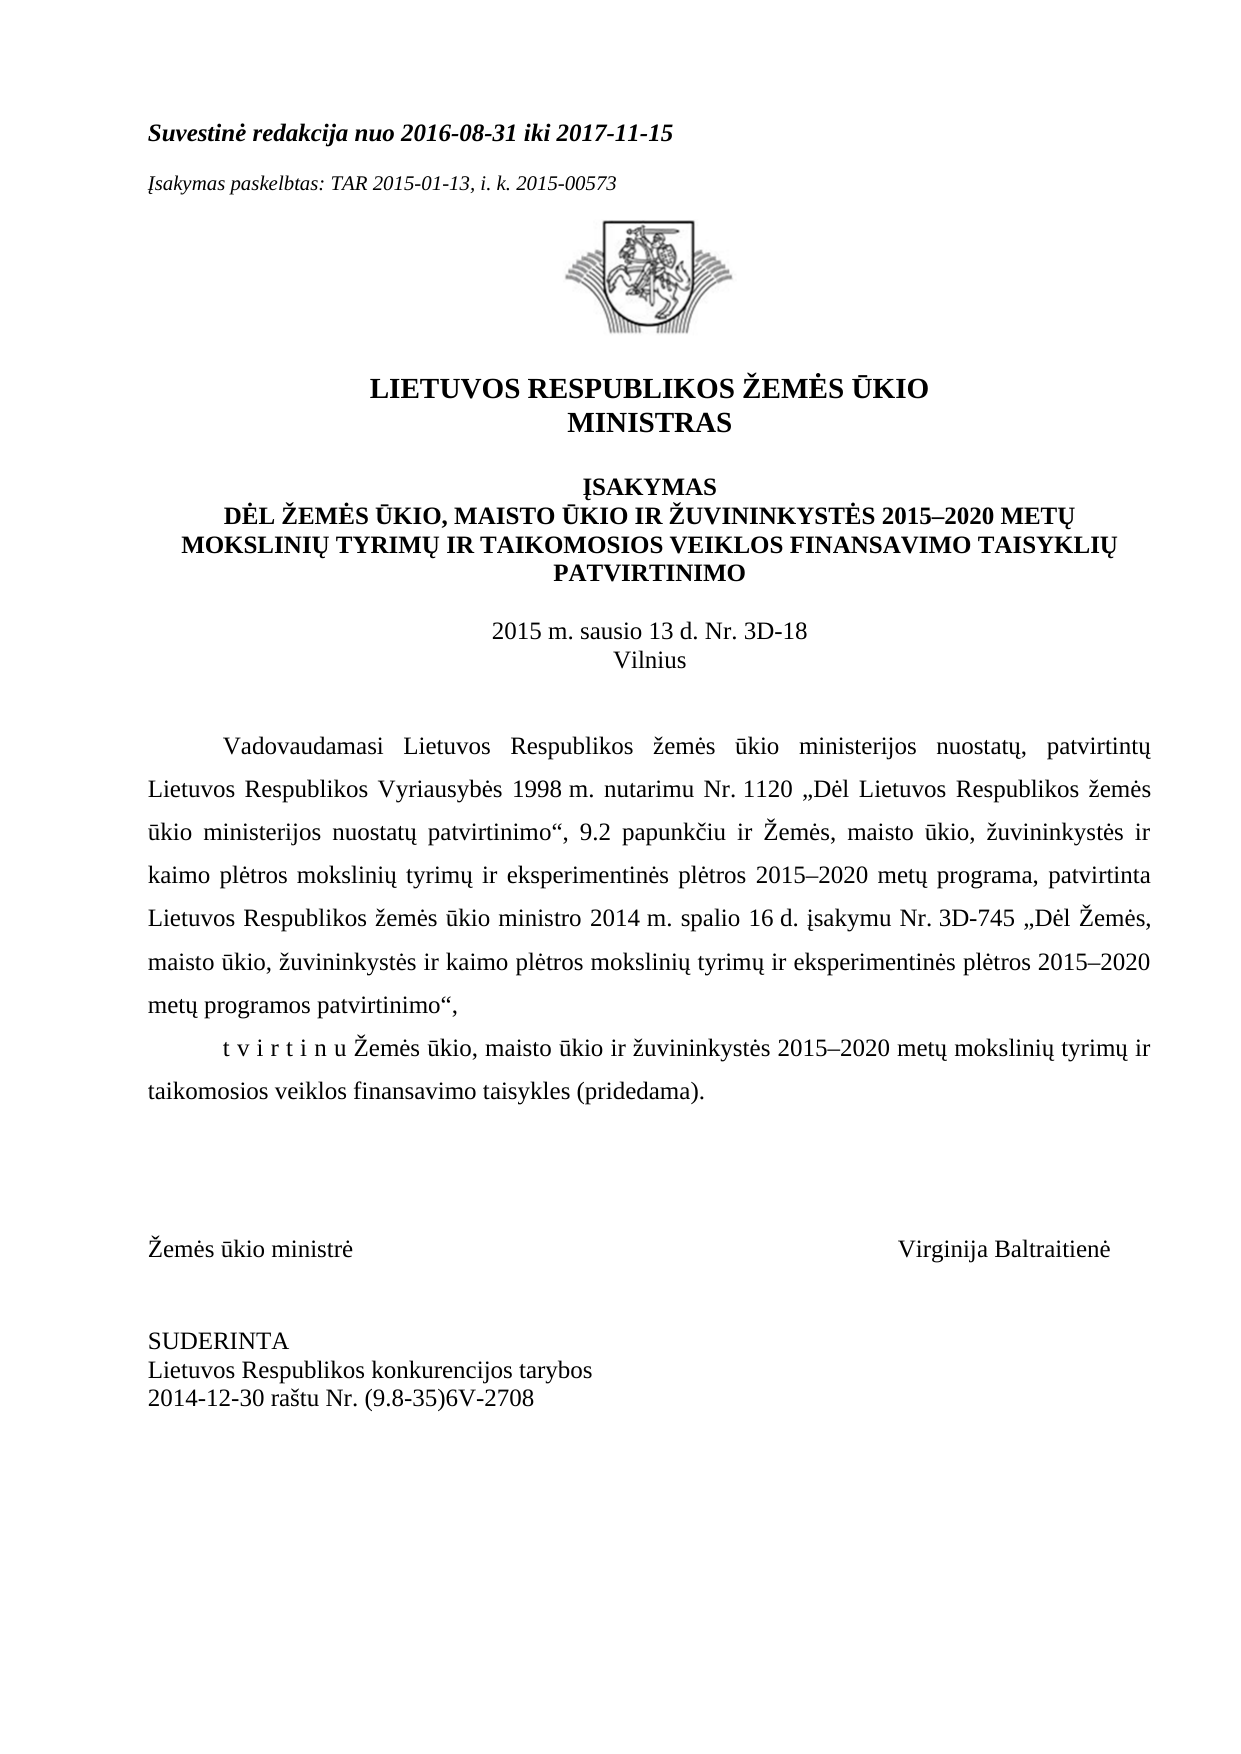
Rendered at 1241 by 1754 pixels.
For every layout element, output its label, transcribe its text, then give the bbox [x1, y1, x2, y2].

text 2014-12-30 raštu Nr. (9.8-35)6V-2708 [148, 1383, 1152, 1412]
text t v i r t i n u Žemės ūkio, maisto ūkio ir žuvininkystės 2015–2020 metų mokslinių tyrimų ir taikomosios veiklos finansavimo taisykles (pridedama). [148, 1033, 1152, 1105]
text LIETUVOS RESPUBLIKOS ŽEMĖS ŪKIO [148, 372, 1152, 405]
text Vadovaudamasi Lietuvos Respublikos žemės ūkio ministerijos nuostatų, patvirtintų Lietuvos Respublikos Vyriausybės 1998 m. nutarimu Nr. 1120 „Dėl Lietuvos Respublikos žemės ūkio ministerijos nuostatų patvirtinimo“, 9.2 papunkčiu ir Žemės, maisto ūkio, žuvininkystės ir kaimo plėtros mokslinių tyrimų ir eksperimentinės plėtros 2015–2020 metų programa, patvirtinta Lietuvos Respublikos žemės ūkio ministro 2014 m. spalio 16 d. įsakymu Nr. 3D-745 „Dėl Žemės, maisto ūkio, žuvininkystės ir kaimo plėtros mokslinių tyrimų ir eksperimentinės plėtros 2015–2020 metų programos patvirtinimo“, [148, 731, 1152, 1018]
text Vilnius [148, 645, 1152, 673]
text Žemės ūkio ministrė Virginija Baltraitienė [148, 1234, 1152, 1263]
text ĮSAKYMAS [148, 472, 1152, 501]
text MINISTRAS [148, 405, 1152, 439]
text Lietuvos Respublikos konkurencijos tarybos [148, 1355, 1152, 1383]
text SUDERINTA [148, 1326, 1152, 1355]
text 2015 m. sausio 13 d. Nr. 3D-18 [148, 616, 1152, 645]
text Suvestinė redakcija nuo 2016-08-31 iki 2017-11-15 [148, 118, 1152, 147]
text Įsakymas paskelbtas: TAR 2015-01-13, i. k. 2015-00573 [148, 171, 1152, 195]
text DĖL ŽEMĖS ŪKIO, MAISTO ŪKIO IR ŽUVININKYSTĖS 2015–2020 METŲ MOKSLINIŲ TYRIMŲ IR TAIKOMOSIOS VEIKLOS FINANSAVIMO TAISYKLIŲ PATVIRTINIMO [148, 501, 1152, 587]
